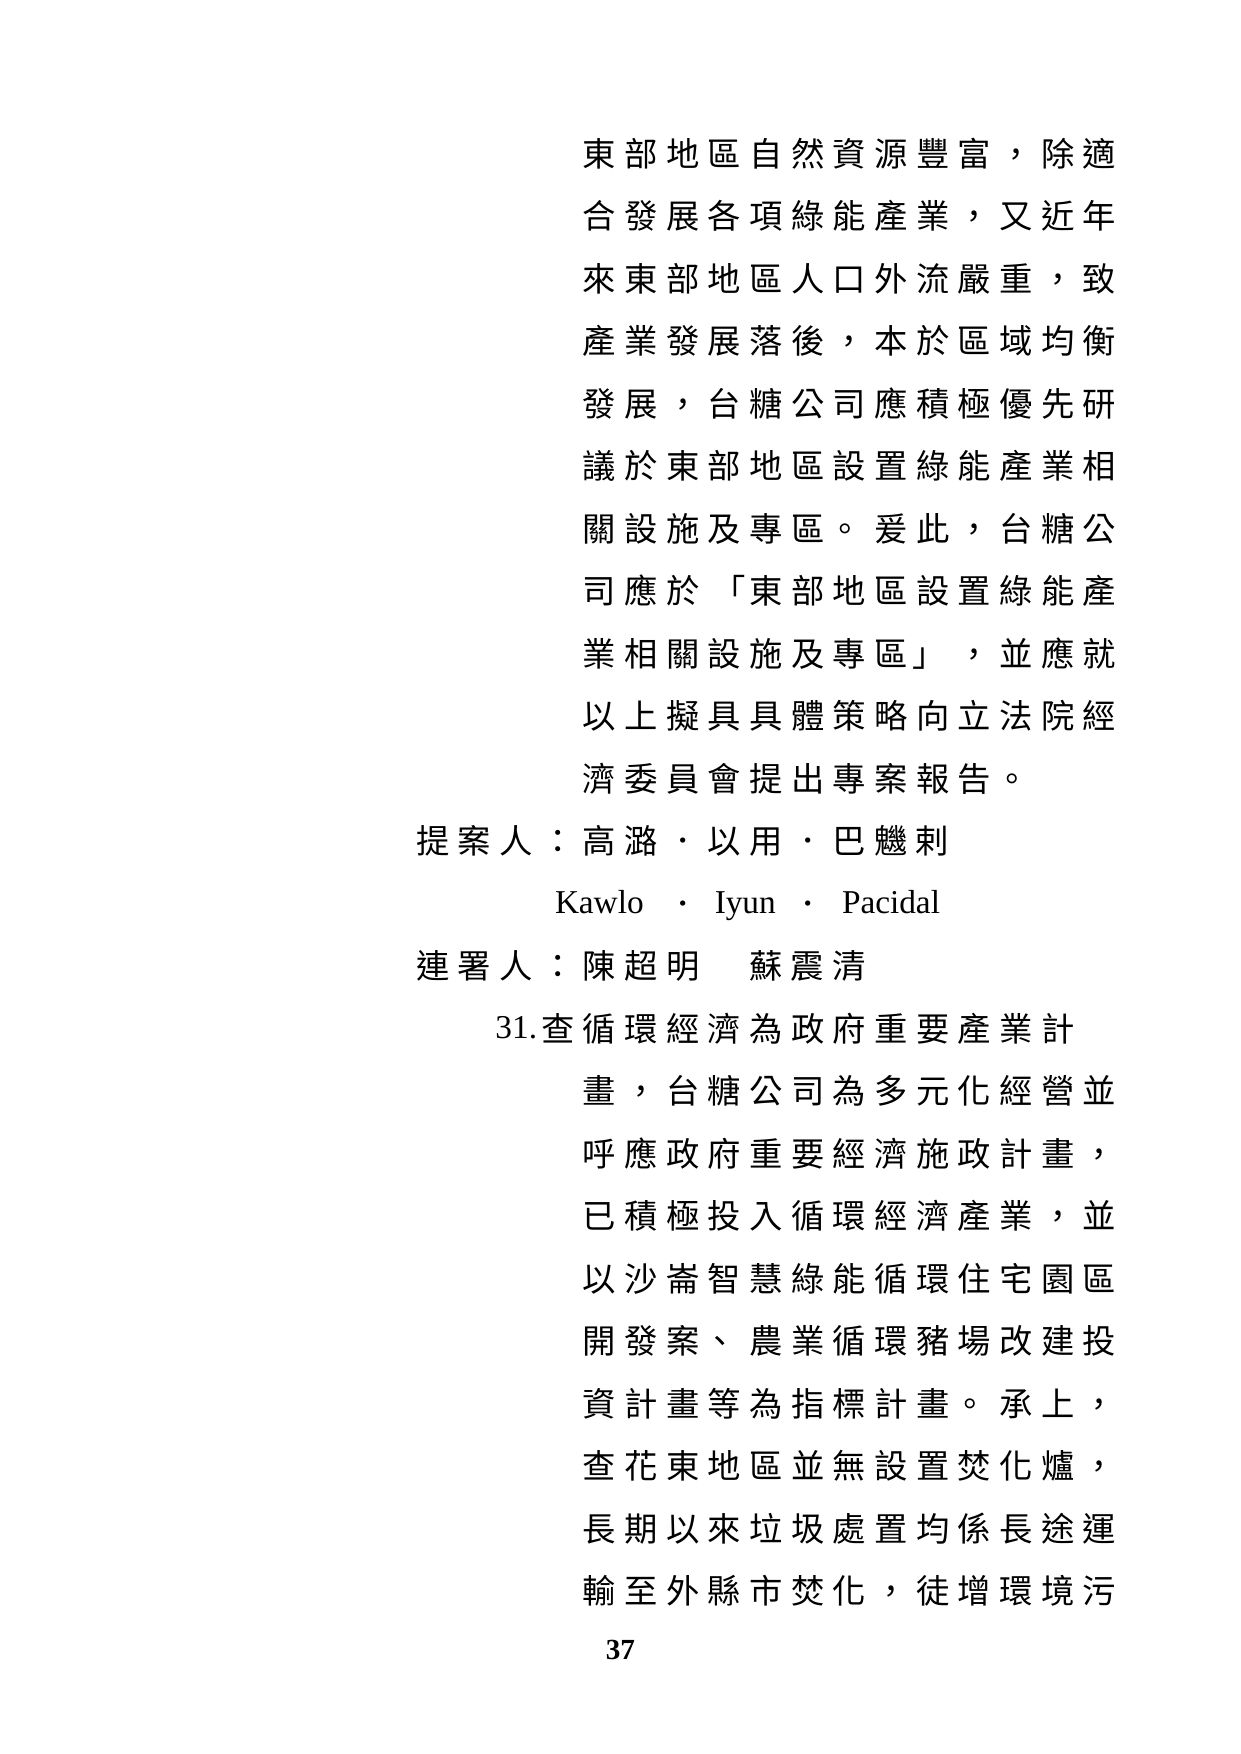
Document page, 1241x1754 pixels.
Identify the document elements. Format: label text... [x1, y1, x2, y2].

list 東部地區自然資源豐富，除適合發展各項綠能產業，又近年來東部地區人口外流嚴重，致產業發展落後，本於區域均衡發展，台糖公司應積極優先研議於東部地區設置綠能產業相關設施及專區。爰此，台糖公司應於「東部地區設置綠能產業相關設施及專區」，並應就以上擬具具體策略向立法院經濟委員會提出專案報告。 [462, 110, 1120, 798]
text 提案人：高潞．以用．巴魕剌 Kawlo．Iyun．Pacidal [397, 798, 1016, 923]
list 查循環經濟為政府重要產業計畫，台糖公司為多元化經營並呼應政府重要經濟施政計畫，已積極投入循環經濟產業，並以沙崙智慧綠能循環住宅園區開發案、農業循環豬場改建投資計畫等為指標計畫。承上，查花東地區並無設置焚化爐，長期以來垃圾處置均係長途運輸至外縣市焚化，徒增環境污 [462, 985, 1120, 1610]
text 連署人：陳超明 蘇震清 [397, 923, 1016, 985]
